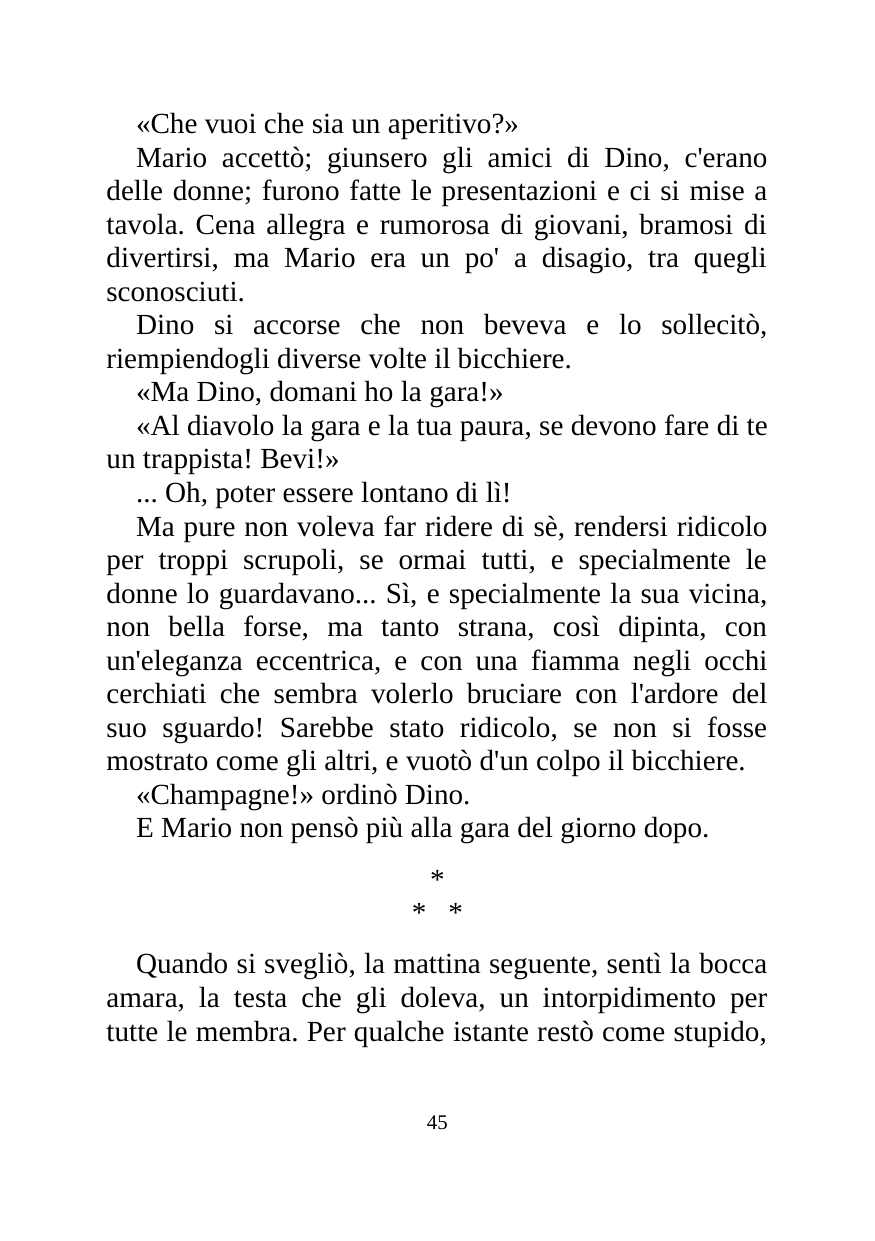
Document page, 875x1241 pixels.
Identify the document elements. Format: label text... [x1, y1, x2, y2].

text Mario accettò; giunsero gli amici di Dino, c'erano delle donne; furono fatte le presentazioni e ci si mise a tavola. Cena allegra e rumorosa di giovani, bramosi di divertirsi, ma Mario era un po' a disagio, tra quegli sconosciuti. [106, 140, 768, 307]
text «Al diavolo la gara e la tua paura, se devono fare di te un trappista! Bevi!» [106, 408, 768, 475]
text Dino si accorse che non beveva e lo sollecitò, riempiendogli diverse volte il bicchiere. [106, 307, 768, 374]
text * * * [106, 862, 768, 929]
text «Champagne!» ordinò Dino. [106, 777, 768, 811]
text Quando si svegliò, la mattina seguente, sentì la bocca amara, la testa che gli doleva, un intorpidimento per tutte le membra. Per qualche istante restò come stupido, [106, 947, 768, 1047]
text «Ma Dino, domani ho la gara!» [106, 374, 768, 408]
text E Mario non pensò più alla gara del giorno dopo. [106, 811, 768, 844]
text Ma pure non voleva far ridere di sè, rendersi ridicolo per troppi scrupoli, se ormai tutti, e specialmente le donne lo guardavano... Sì, e specialmente la sua vicina, non bella forse, ma tanto strana, così dipinta, con un'eleganza eccentrica, e con una fiamma negli occhi cerchiati che sembra volerlo bruciare con l'ardore del suo sguardo! Sarebbe stato ridicolo, se non si fosse mostrato come gli altri, e vuotò d'un colpo il bicchiere. [106, 509, 768, 777]
text ... Oh, poter essere lontano di lì! [106, 475, 768, 509]
text «Che vuoi che sia un aperitivo?» [106, 106, 768, 140]
